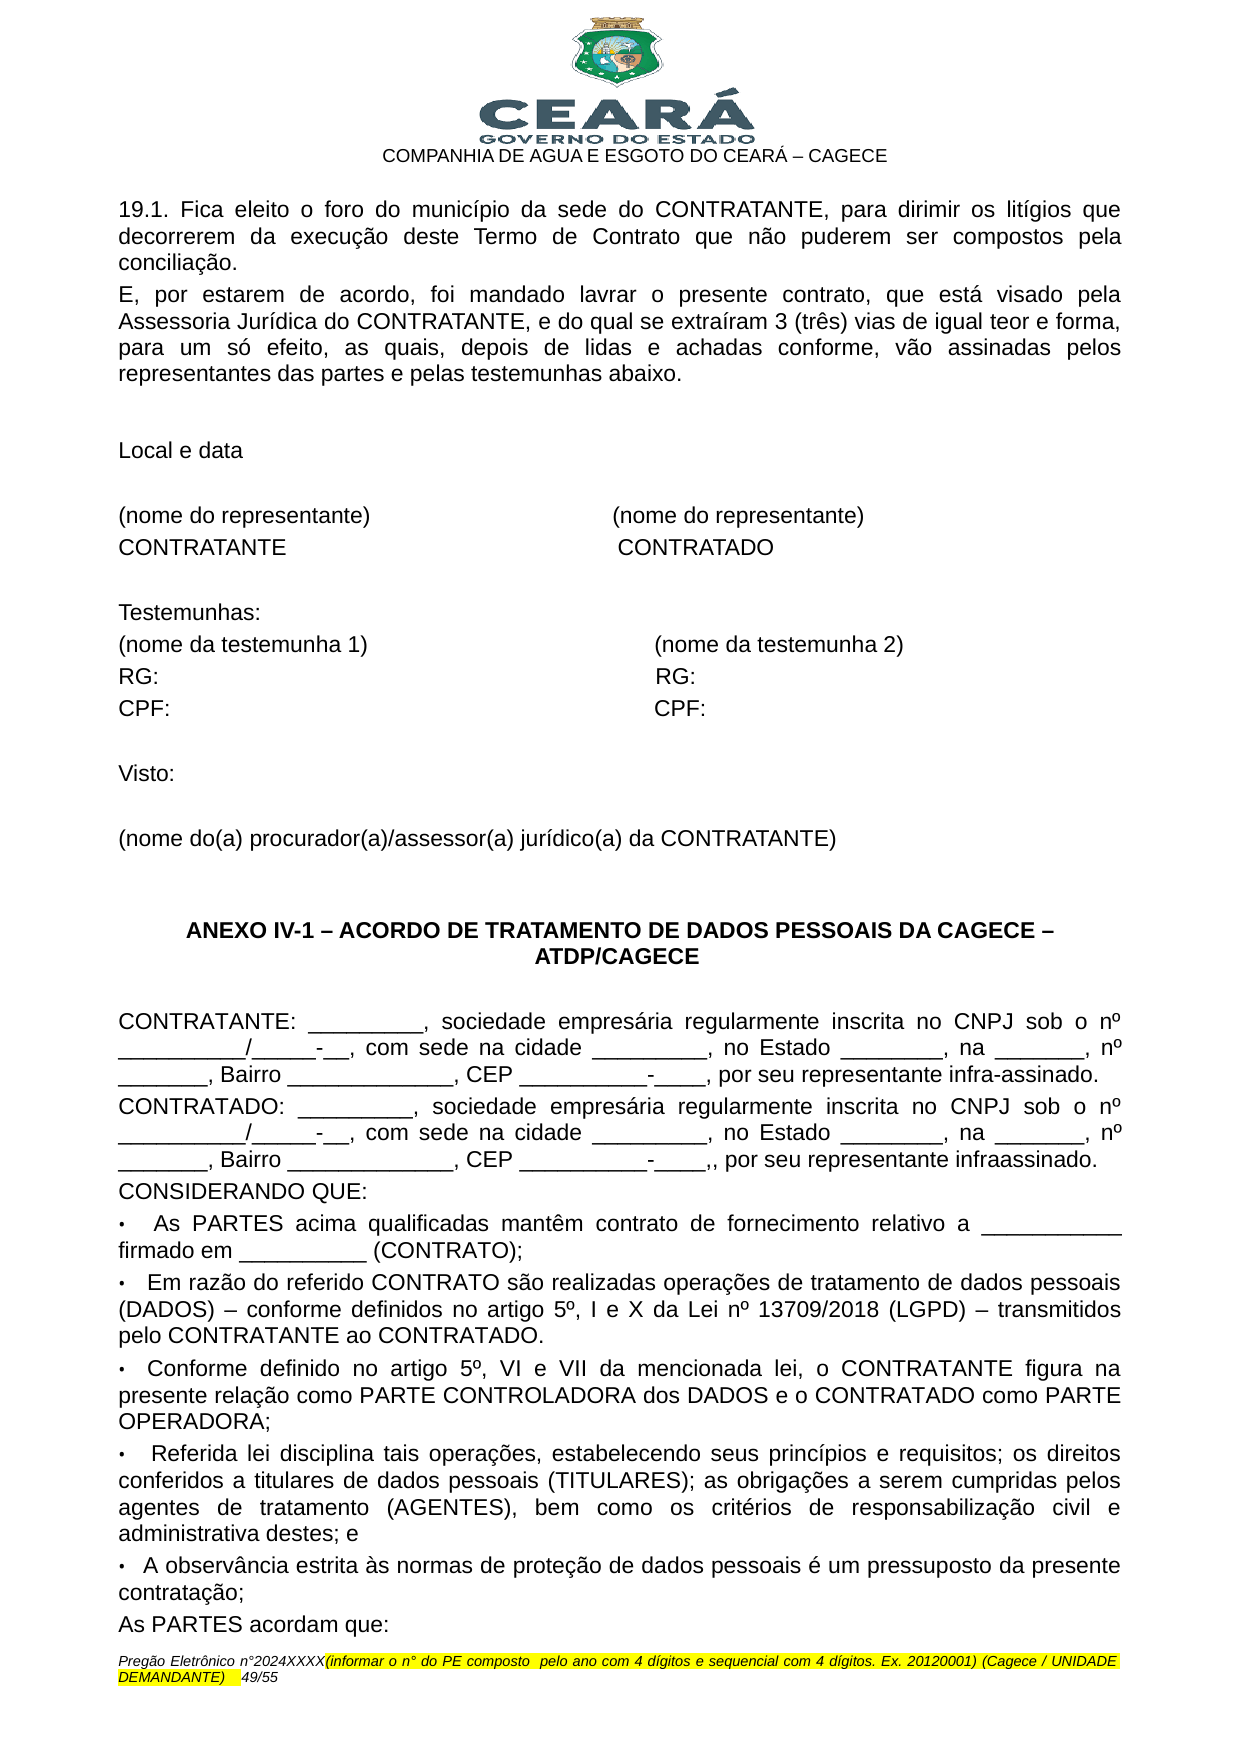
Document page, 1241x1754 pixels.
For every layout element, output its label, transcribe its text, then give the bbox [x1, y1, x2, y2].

text CONSIDERANDO QUE: [118, 1178, 1122, 1204]
list As PARTES acima qualificadas mantêm contrato de fornecimento relativo a ___________ firmado em __________ (CONTRATO); [118, 1210, 1122, 1263]
picture [453, 12, 782, 148]
list Referida lei disciplina tais operações, estabelecendo seus princípios e requisitos; os direitos conferidos a titulares de dados pessoais (TITULARES); as obrigações a serem cumpridas pelos agentes de tratamento (AGENTES), bem como os critérios de responsabilização civil e administrativa destes; e [118, 1440, 1122, 1546]
text E, por estarem de acordo, foi mandado lavrar o presente contrato, que está visado pela Assessoria Jurídica do CONTRATANTE, e do qual se extraíram 3 (três) vias de igual teor e forma, para um só efeito, as quais, depois de lidas e achadas conforme, vão assinadas pelos representantes das partes e pelas testemunhas abaixo. [118, 281, 1122, 387]
text Local e data [118, 437, 1122, 463]
list A observância estrita às normas de proteção de dados pessoais é um pressuposto da presente contratação; [118, 1552, 1122, 1605]
text Testemunhas: [118, 598, 1122, 625]
text (nome do representante) (nome do representante) [118, 502, 1122, 528]
text As PARTES acordam que: [118, 1611, 1122, 1638]
text (nome do(a) procurador(a)/assessor(a) jurídico(a) da CONTRATANTE) [118, 824, 1122, 851]
text CONTRATANTE CONTRATADO [118, 534, 1122, 560]
text CPF: CPF: [118, 695, 1122, 722]
text CONTRATADO: _________, sociedade empresária regularmente inscrita no CNPJ sob o nº __________/_____-__, com sede na cidade _________, no Estado ________, na _______, nº _______, Bairro _____________, CEP __________-____,, por seu representante infraassinado. [118, 1093, 1122, 1172]
text (nome da testemunha 1) (nome da testemunha 2) [118, 631, 1122, 657]
list Conforme definido no artigo 5º, VI e VII da mencionada lei, o CONTRATANTE figura na presente relação como PARTE CONTROLADORA dos DADOS e o CONTRATADO como PARTE OPERADORA; [118, 1355, 1122, 1434]
text ANEXO IV-1 – ACORDO DE TRATAMENTO DE DADOS PESSOAIS DA CAGECE – ATDP/CAGECE [118, 917, 1122, 969]
text Visto: [118, 760, 1122, 786]
text 19.1. Fica eleito o foro do município da sede do CONTRATANTE, para dirimir os litígios que decorrerem da execução deste Termo de Contrato que não puderem ser compostos pela conciliação. [118, 196, 1122, 275]
text CONTRATANTE: _________, sociedade empresária regularmente inscrita no CNPJ sob o nº __________/_____-__, com sede na cidade _________, no Estado ________, na _______, nº _______, Bairro _____________, CEP __________-____, por seu representante infra-assinado. [118, 1008, 1122, 1087]
list Em razão do referido CONTRATO são realizadas operações de tratamento de dados pessoais (DADOS) – conforme definidos no artigo 5º, I e X da Lei nº 13709/2018 (LGPD) – transmitidos pelo CONTRATANTE ao CONTRATADO. [118, 1269, 1122, 1349]
text RG: RG: [118, 663, 1122, 689]
